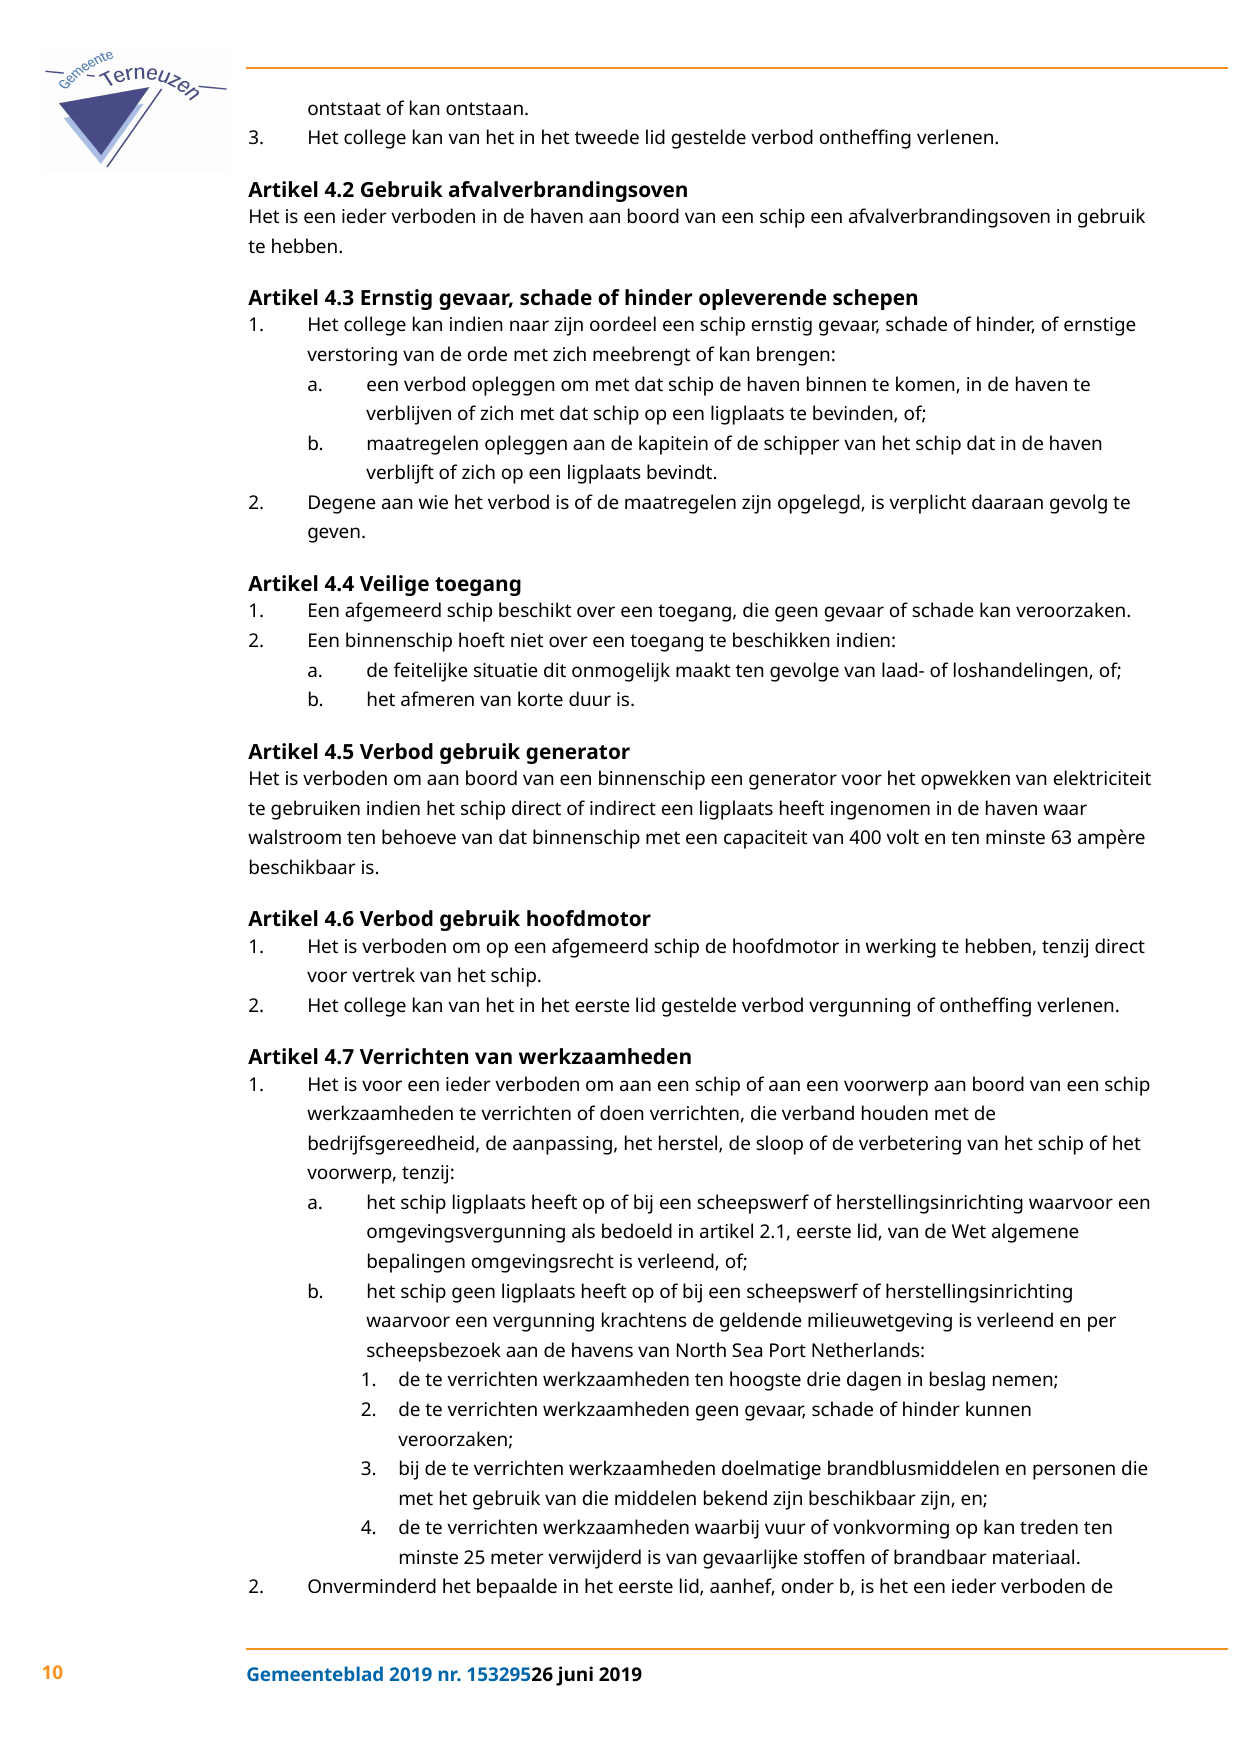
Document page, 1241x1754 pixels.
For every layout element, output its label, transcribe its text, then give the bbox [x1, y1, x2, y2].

list het afmeren van korte duur is. [307, 686, 1152, 712]
text Het is een ieder verboden in de haven aan boord van een schip een afvalverbrandingsoven in gebruik te hebben. [248, 203, 1152, 258]
text Artikel 4.3 Ernstig gevaar, schade of hinder opleverende schepen [248, 283, 1152, 312]
list Degene aan wie het verbod is of de maatregelen zijn opgelegd, is verplicht daaraan gevolg te geven. [248, 489, 1152, 544]
list een verbod opleggen om met dat schip de haven binnen te komen, in de haven te verblijven of zich met dat schip op een ligplaats te bevinden, of; [307, 371, 1152, 426]
list Een afgemeerd schip beschikt over een toegang, die geen gevaar of schade kan veroorzaken. [248, 598, 1152, 623]
list Onverminderd het bepaalde in het eerste lid, aanhef, onder b, is het een ieder verboden de [248, 1574, 1152, 1599]
list Het college kan van het in het tweede lid gestelde verbod ontheffing verlenen. [248, 124, 1152, 150]
list de feitelijke situatie dit onmogelijk maakt ten gevolge van laad- of loshandelingen, of; [307, 657, 1152, 682]
list de te verrichten werkzaamheden geen gevaar, schade of hinder kunnen veroorzaken; [361, 1396, 1152, 1452]
text Artikel 4.2 Gebruik afvalverbrandingsoven [248, 175, 1152, 203]
list Het is verboden om op een afgemeerd schip de hoofdmotor in werking te hebben, tenzij direct voor vertrek van het schip. [248, 933, 1152, 988]
list de te verrichten werkzaamheden waarbij vuur of vonkvorming op kan treden ten minste 25 meter verwijderd is van gevaarlijke stoffen of brandbaar materiaal. [361, 1514, 1152, 1570]
list Het college kan van het in het eerste lid gestelde verbod vergunning of ontheffing verlenen. [248, 992, 1152, 1018]
list maatregelen opleggen aan de kapitein of de schipper van het schip dat in de haven verblijft of zich op een ligplaats bevindt. [307, 430, 1152, 485]
text Artikel 4.6 Verbod gebruik hoofdmotor [248, 904, 1152, 933]
picture [41, 47, 231, 172]
list Het college kan indien naar zijn oordeel een schip ernstig gevaar, schade of hinder, of ernstige verstoring van de orde met zich meebrengt of kan brengen: [248, 312, 1152, 367]
text Artikel 4.7 Verrichten van werkzaamheden [248, 1042, 1152, 1071]
list de te verrichten werkzaamheden ten hoogste drie dagen in beslag nemen; [361, 1367, 1152, 1392]
list het schip geen ligplaats heeft op of bij een scheepswerf of herstellingsinrichting waarvoor een vergunning krachtens de geldende milieuwetgeving is verleend en per scheepsbezoek aan de havens van North Sea Port Netherlands: [307, 1278, 1152, 1363]
text Het is verboden om aan boord van een binnenschip een generator voor het opwekken van elektriciteit te gebruiken indien het schip direct of indirect een ligplaats heeft ingenomen in de haven waar walstroom ten behoeve van dat binnenschip met een capaciteit van 400 volt en ten minste 63 ampère beschikbaar is. [248, 765, 1152, 880]
list ontstaat of kan ontstaan. [248, 95, 1152, 121]
list Het is voor een ieder verboden om aan een schip of aan een voorwerp aan boord van een schip werkzaamheden te verrichten of doen verrichten, die verband houden met de bedrijfsgereedheid, de aanpassing, het herstel, de sloop of de verbetering van het schip of het voorwerp, tenzij: [248, 1071, 1152, 1185]
list bij de te verrichten werkzaamheden doelmatige brandblusmiddelen en personen die met het gebruik van die middelen bekend zijn beschikbaar zijn, en; [361, 1455, 1152, 1511]
list het schip ligplaats heeft op of bij een scheepswerf of herstellingsinrichting waarvoor een omgevingsvergunning als bedoeld in artikel 2.1, eerste lid, van de Wet algemene bepalingen omgevingsrecht is verleend, of; [307, 1189, 1152, 1274]
text Artikel 4.5 Verbod gebruik generator [248, 737, 1152, 765]
text Artikel 4.4 Veilige toegang [248, 569, 1152, 598]
list Een binnenschip hoeft niet over een toegang te beschikken indien: [248, 627, 1152, 653]
